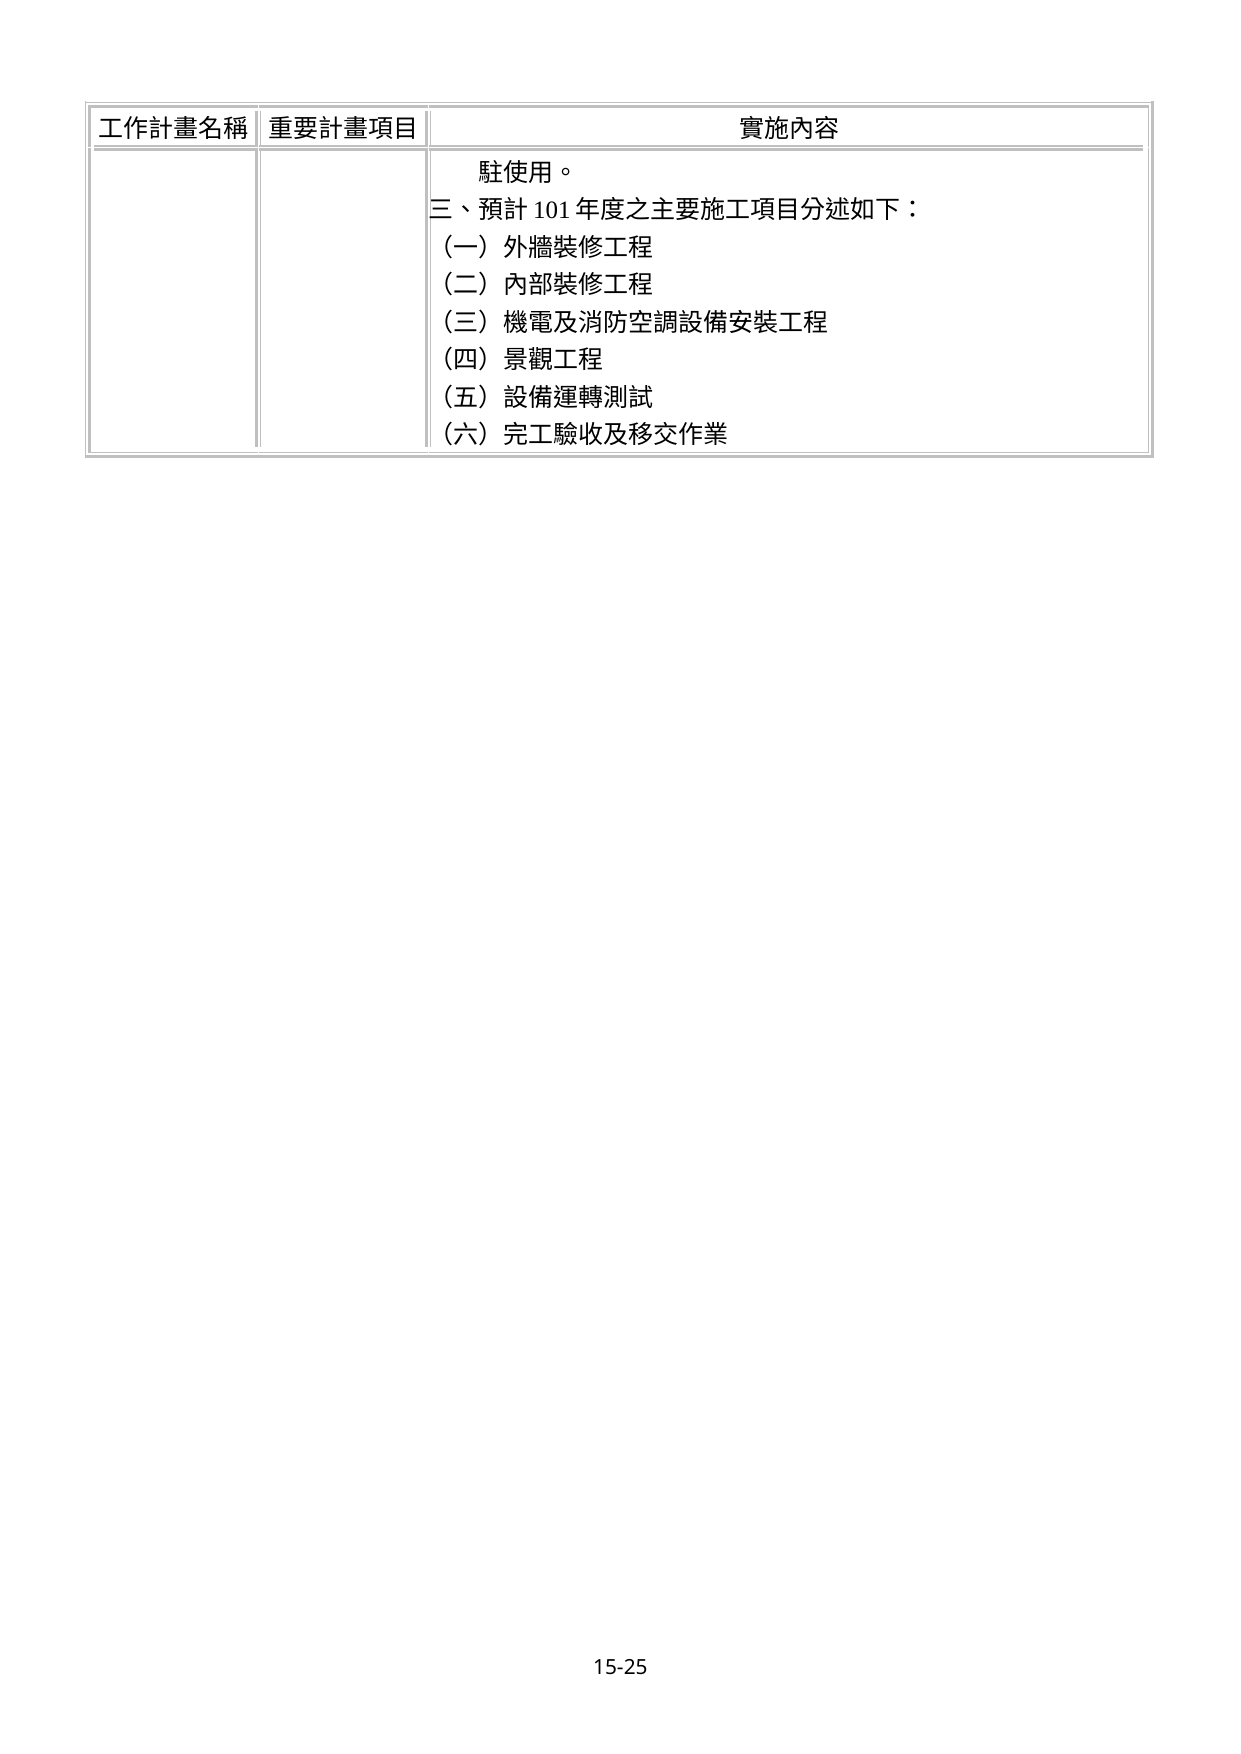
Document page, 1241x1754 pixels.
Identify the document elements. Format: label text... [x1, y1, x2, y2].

table_header 工作計畫名稱 [91, 108, 258, 145]
table_cell 駐使用。 三、預計101年度之主要施工項目分述如下： （一）外牆裝修工程 （二）內部裝修工程 （三）機電及消防空調設備安裝工程 （四）景觀工程 （五）設備運轉測試 （六）完工驗收及移交作業 [428, 145, 1151, 451]
table_header 實施內容 [428, 103, 1151, 145]
table_cell [258, 145, 428, 451]
table_cell [88, 145, 258, 451]
table_header 重要計畫項目 [258, 103, 428, 145]
